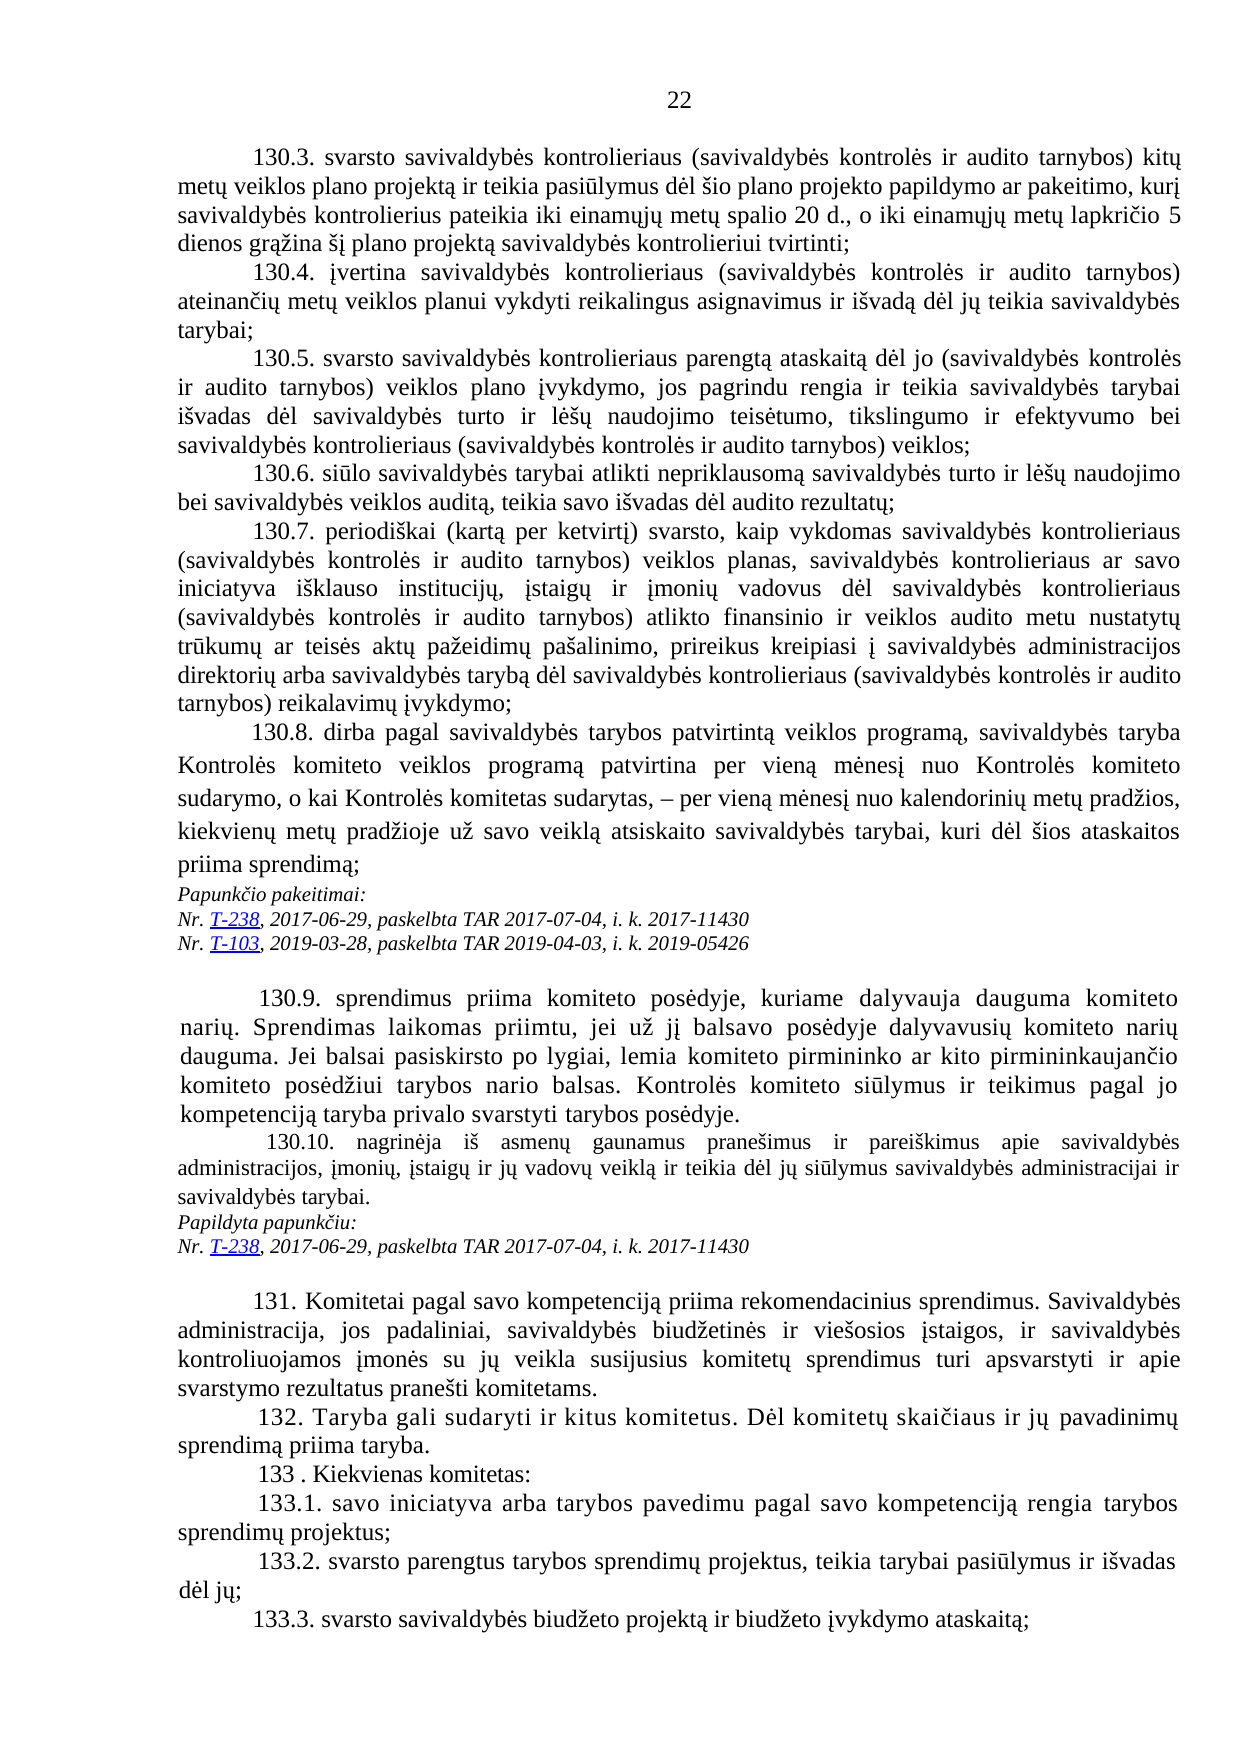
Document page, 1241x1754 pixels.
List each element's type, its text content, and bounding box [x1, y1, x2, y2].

text Papildyta papunkčiu: [177, 1209, 1181, 1234]
text Papunkčio pakeitimai: [177, 882, 1181, 906]
text 133.1. savo iniciatyva arba tarybos pavedimu pagal savo kompetenciją rengia tarybos sprendimų projektus; [178, 1488, 1178, 1546]
text 132. Taryba gali sudaryti ir kitus komitetus. Dėl komitetų skaičiaus ir jų pavadinimų sprendimą priima taryba. [178, 1401, 1178, 1459]
text Nr. T-238, 2017-06-29, paskelbta TAR 2017-07-04, i. k. 2017-11430 [177, 1234, 1181, 1258]
text 130.4. įvertina savivaldybės kontrolieriaus (savivaldybės kontrolės ir audito tarnybos) ateinančių metų veiklos planui vykdyti reikalingus asignavimus ir išvadą dėl jų teikia savivaldybės tarybai; [177, 257, 1181, 343]
text 133.3. svarsto savivaldybės biudžeto projektą ir biudžeto įvykdymo ataskaitą; [177, 1604, 1181, 1633]
text 130.9. sprendimus priima komiteto posėdyje, kuriame dalyvauja dauguma komiteto narių. Sprendimas laikomas priimtu, jei už jį balsavo posėdyje dalyvavusių komiteto narių dauguma. Jei balsai pasiskirsto po lygiai, lemia komiteto pirmininko ar kito pirmininkaujančio komiteto posėdžiui tarybos nario balsas. Kontrolės komiteto siūlymus ir teikimus pagal jo kompetenciją taryba privalo svarstyti tarybos posėdyje. [180, 983, 1179, 1128]
text 131. Komitetai pagal savo kompetenciją priima rekomendacinius sprendimus. Savivaldybės administracija, jos padaliniai, savivaldybės biudžetinės ir viešosios įstaigos, ir savivaldybės kontroliuojamos įmonės su jų veikla susijusius komitetų sprendimus turi apsvarstyti ir apie svarstymo rezultatus pranešti komitetams. [177, 1286, 1181, 1401]
text Nr. T-103, 2019-03-28, paskelbta TAR 2019-04-03, i. k. 2019-05426 [177, 931, 1181, 954]
text 133 . Kiekvienas komitetas: [257, 1459, 1181, 1488]
text 130.5. svarsto savivaldybės kontrolieriaus parengtą ataskaitą dėl jo (savivaldybės kontrolės ir audito tarnybos) veiklos plano įvykdymo, jos pagrindu rengia ir teikia savivaldybės tarybai išvadas dėl savivaldybės turto ir lėšų naudojimo teisėtumo, tikslingumo ir efektyvumo bei savivaldybės kontrolieriaus (savivaldybės kontrolės ir audito tarnybos) veiklos; [177, 343, 1181, 458]
text 130.3. svarsto savivaldybės kontrolieriaus (savivaldybės kontrolės ir audito tarnybos) kitų metų veiklos plano projektą ir teikia pasiūlymus dėl šio plano projekto papildymo ar pakeitimo, kurį savivaldybės kontrolierius pateikia iki einamųjų metų spalio 20 d., o iki einamųjų metų lapkričio 5 dienos grąžina šį plano projektą savivaldybės kontrolieriui tvirtinti; [177, 142, 1181, 257]
text 133.2. svarsto parengtus tarybos sprendimų projektus, teikia tarybai pasiūlymus ir išvadas dėl jų; [179, 1546, 1178, 1604]
text 130.8. dirba pagal savivaldybės tarybos patvirtintą veiklos programą, savivaldybės taryba Kontrolės komiteto veiklos programą patvirtina per vieną mėnesį nuo Kontrolės komiteto sudarymo, o kai Kontrolės komitetas sudarytas, – per vieną mėnesį nuo kalendorinių metų pradžios, kiekvienų metų pradžioje už savo veiklą atsiskaito savivaldybės tarybai, kuri dėl šios ataskaitos priima sprendimą; [177, 717, 1181, 878]
text Nr. T-238, 2017-06-29, paskelbta TAR 2017-07-04, i. k. 2017-11430 [177, 906, 1181, 931]
text 130.6. siūlo savivaldybės tarybai atlikti nepriklausomą savivaldybės turto ir lėšų naudojimo bei savivaldybės veiklos auditą, teikia savo išvadas dėl audito rezultatų; [177, 458, 1181, 516]
text 130.10. nagrinėja iš asmenų gaunamus pranešimus ir pareiškimus apie savivaldybės administracijos, įmonių, įstaigų ir jų vadovų veiklą ir teikia dėl jų siūlymus savivaldybės administracijai ir savivaldybės tarybai. [177, 1128, 1181, 1209]
text 130.7. periodiškai (kartą per ketvirtį) svarsto, kaip vykdomas savivaldybės kontrolieriaus (savivaldybės kontrolės ir audito tarnybos) veiklos planas, savivaldybės kontrolieriaus ar savo iniciatyva išklauso institucijų, įstaigų ir įmonių vadovus dėl savivaldybės kontrolieriaus (savivaldybės kontrolės ir audito tarnybos) atlikto finansinio ir veiklos audito metu nustatytų trūkumų ar teisės aktų pažeidimų pašalinimo, prireikus kreipiasi į savivaldybės administracijos direktorių arba savivaldybės tarybą dėl savivaldybės kontrolieriaus (savivaldybės kontrolės ir audito tarnybos) reikalavimų įvykdymo; [177, 516, 1181, 717]
